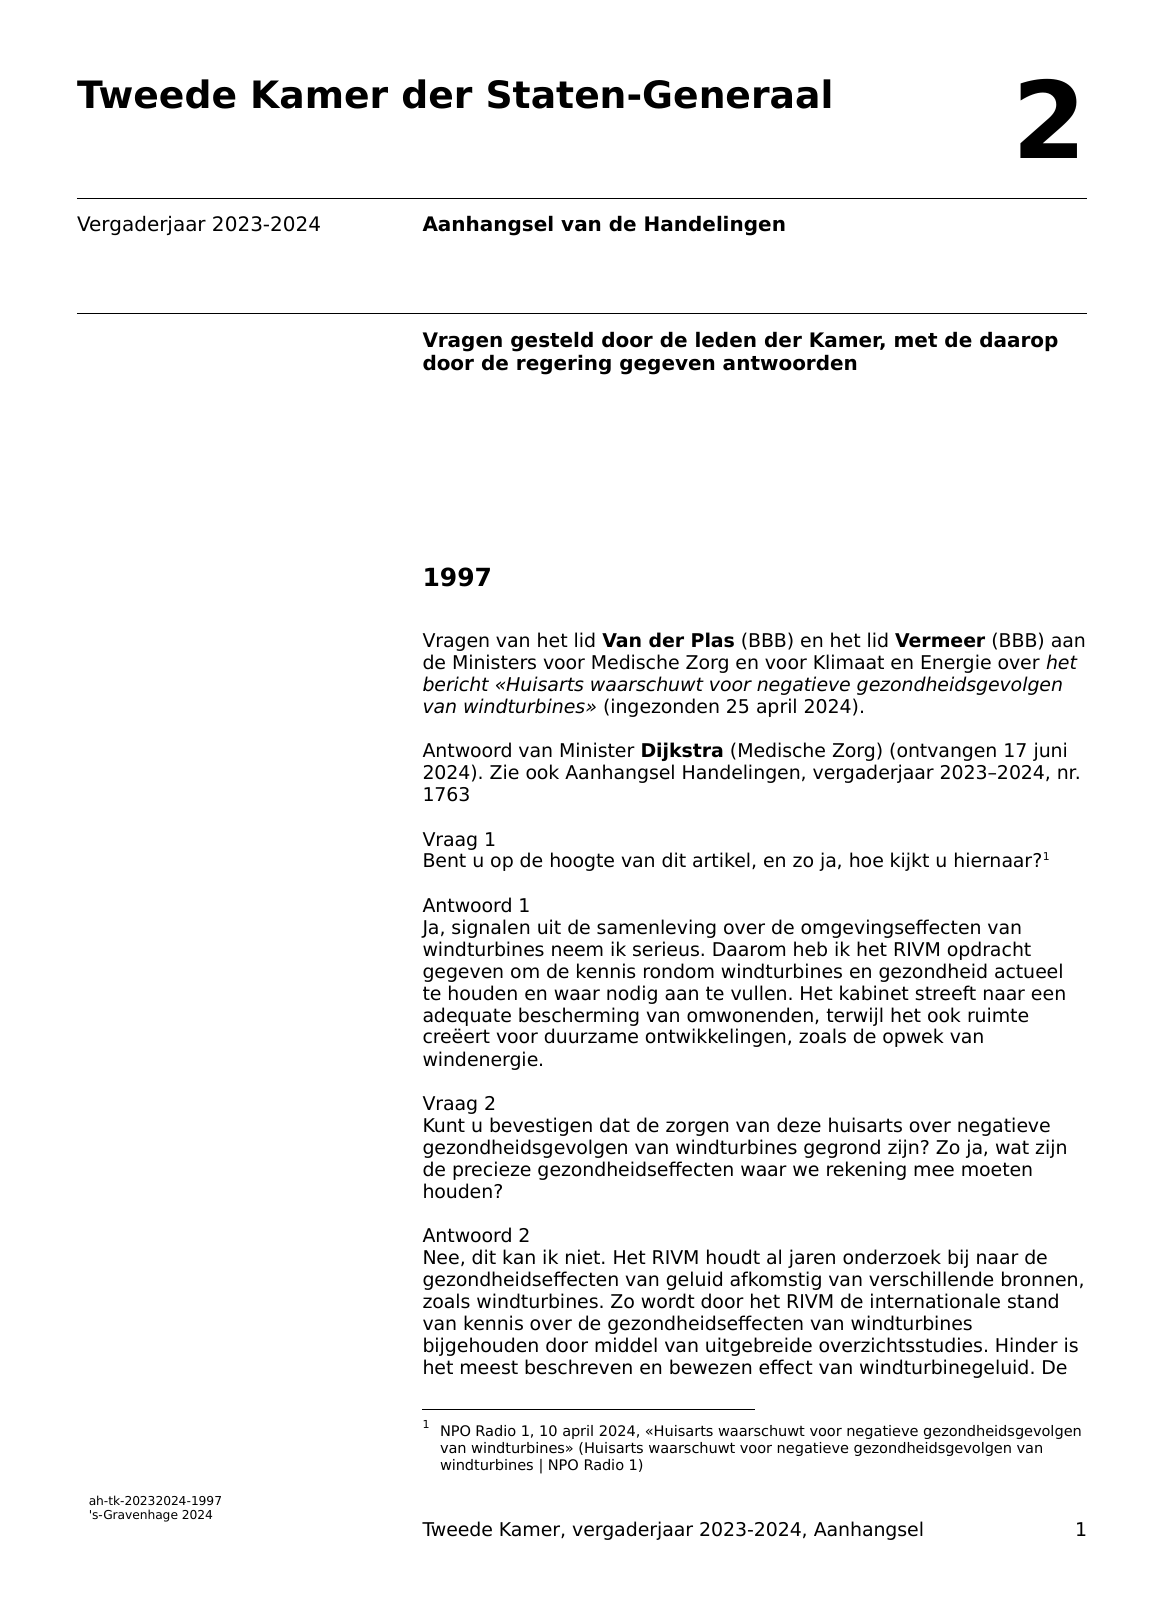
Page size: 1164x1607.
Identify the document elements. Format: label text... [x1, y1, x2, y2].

text Vragen van het lid Van der Plas (BBB) en het lid Vermeer (BBB) aan de Ministers voor Medische Zorg en voor Klimaat en Energie over het bericht «Huisarts waarschuwt voor negatieve gezondheidsgevolgen van windturbines» (ingezonden 25 april 2024). [422, 630, 1087, 718]
table_cell Vragen gesteld door de leden der Kamer, met de daarop door de regering gegeven antwoorden [422, 314, 1087, 375]
text Antwoord 1 [422, 894, 1087, 917]
text Ja, signalen uit de samenleving over de omgevingseffecten van windturbines neem ik serieus. Daarom heb ik het RIVM opdracht gegeven om de kennis rondom windturbines en gezondheid actueel te houden en waar nodig aan te vullen. Het kabinet streeft naar een adequate bescherming van omwonenden, terwijl het ook ruimte creëert voor duurzame ontwikkelingen, zoals de opwek van windenergie. [422, 917, 1087, 1070]
table_cell Aanhangsel van de Handelingen [422, 199, 1087, 313]
text Vraag 1 [422, 828, 1087, 850]
text Bent u op de hoogte van dit artikel, en zo ja, hoe kijkt u hiernaar? [422, 850, 1087, 872]
text Kunt u bevestigen dat de zorgen van deze huisarts over negatieve gezondheidsgevolgen van windturbines gegrond zijn? Zo ja, wat zijn de precieze gezondheidseffecten waar we rekening mee moeten houden? [422, 1114, 1087, 1202]
text NPO Radio 1, 10 april 2024, «Huisarts waarschuwt voor negatieve gezondheidsgevolgen van windturbines» (Huisarts waarschuwt voor negatieve gezondheidsgevolgen van windturbines | NPO Radio 1) [422, 1418, 1087, 1474]
table_header Tweede Kamer der Staten-Generaal [77, 59, 886, 198]
table_header 2 [886, 59, 1087, 198]
text 1997 [422, 563, 1087, 592]
table_cell Vergaderjaar 2023-2024 [77, 199, 422, 313]
text Vraag 2 [422, 1093, 1087, 1114]
table_cell [77, 314, 422, 375]
text 's-Gravenhage 2024 [88, 1508, 323, 1522]
text ah-tk-20232024-1997 [88, 1494, 323, 1508]
text Antwoord van Minister Dijkstra (Medische Zorg) (ontvangen 17 juni 2024). Zie ook Aanhangsel Handelingen, vergaderjaar 2023–2024, nr. 1763 [422, 740, 1087, 806]
text Antwoord 2 [422, 1225, 1087, 1247]
text Nee, dit kan ik niet. Het RIVM houdt al jaren onderzoek bij naar de gezondheidseffecten van geluid afkomstig van verschillende bronnen, zoals windturbines. Zo wordt door het RIVM de internationale stand van kennis over de gezondheidseffecten van windturbines bijgehouden door middel van uitgebreide overzichtsstudies. Hinder is het meest beschreven en bewezen effect van windturbinegeluid. De [422, 1247, 1087, 1378]
